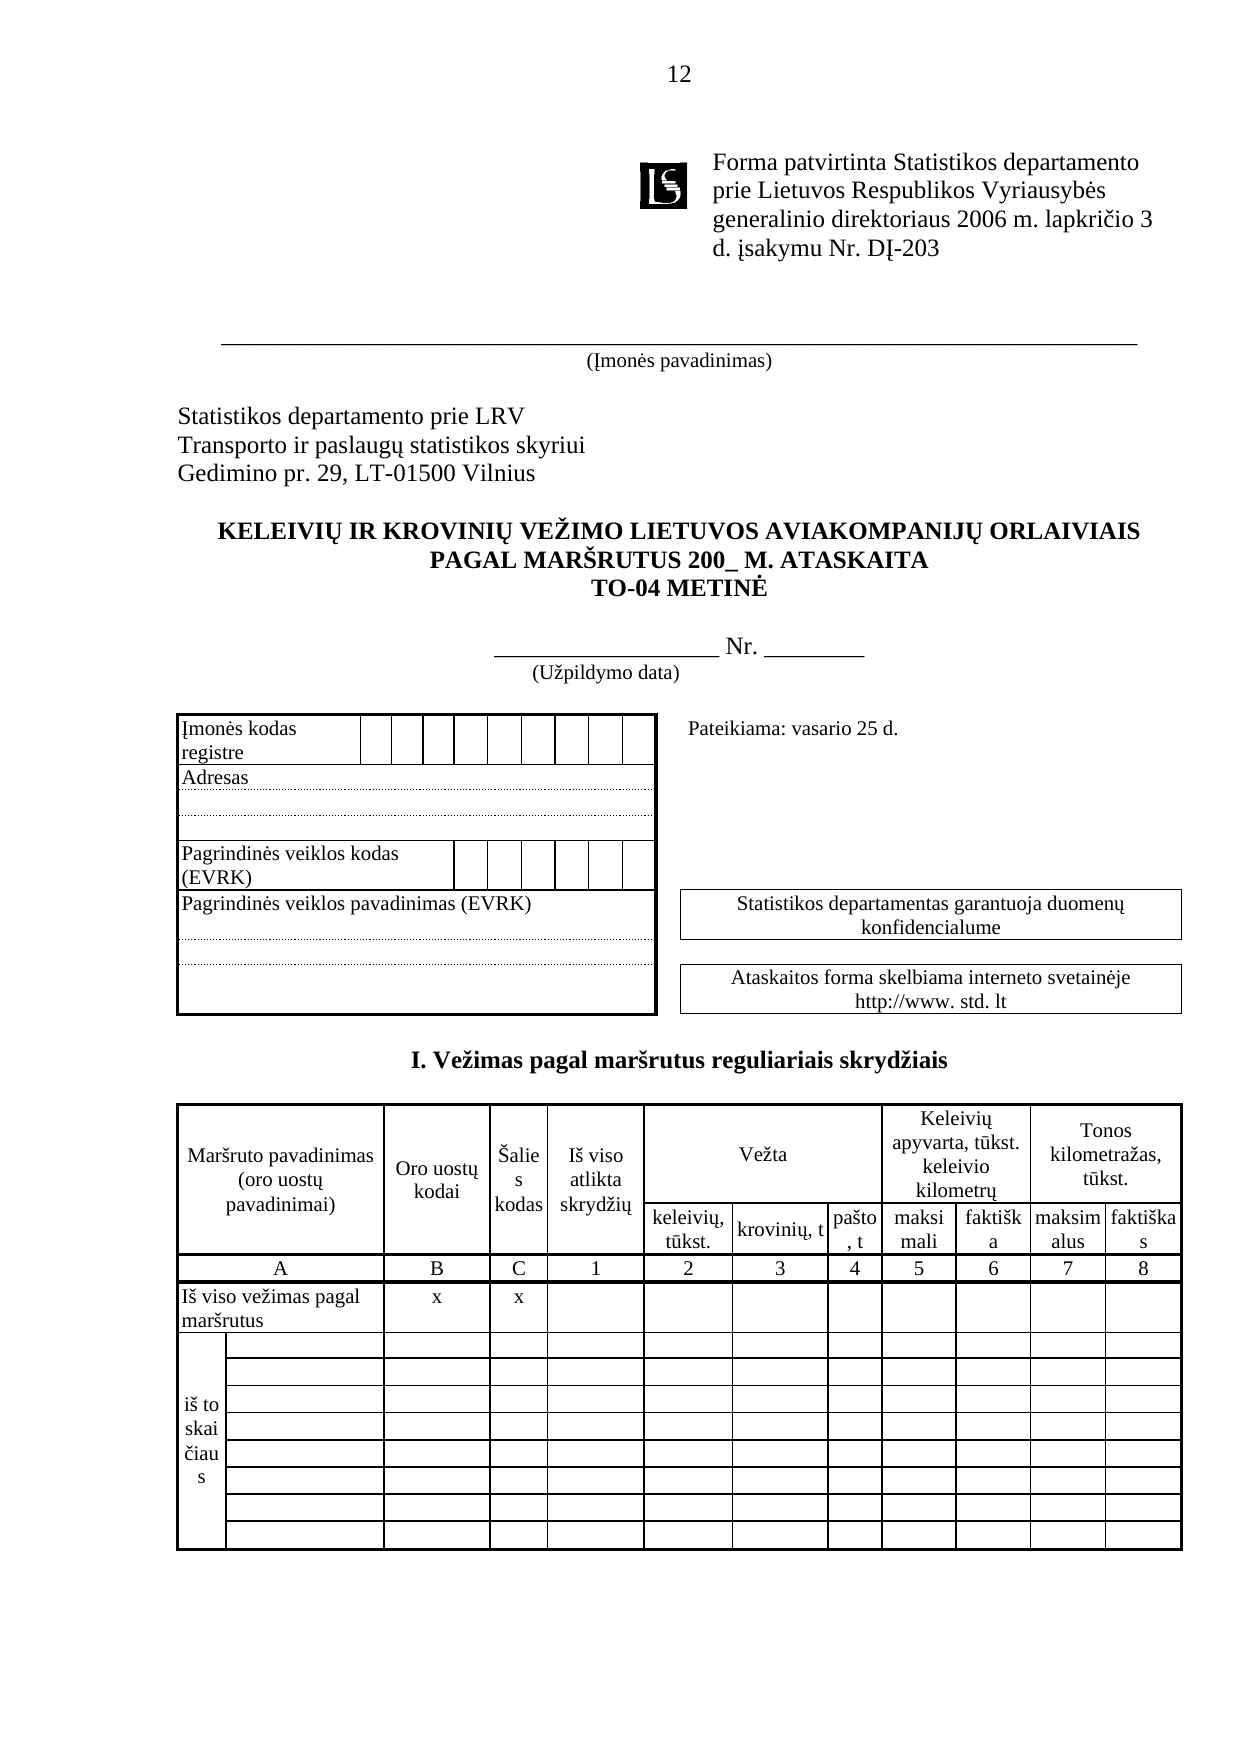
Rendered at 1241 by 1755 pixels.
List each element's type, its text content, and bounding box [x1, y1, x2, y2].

table_cell [1031, 1468, 1105, 1493]
table_cell [488, 841, 521, 889]
table_cell [957, 1413, 1030, 1439]
table_cell [1026, 1333, 1030, 1357]
table_cell [957, 1284, 1030, 1332]
text Statistikos departamento prie LRV [177, 401, 1181, 430]
table_cell [733, 1386, 827, 1412]
table_header [424, 716, 453, 764]
table_cell [548, 1522, 643, 1548]
table_cell [548, 1495, 643, 1520]
table_header Forma patvirtinta Statistikos departamento prie Lietuvos Respublikos Vyriausybės generalinio direktoriaus 2006 m. lapkričio 3 d. įsakymu Nr. DĮ-203 [701, 147, 1181, 291]
table_cell [658, 840, 1181, 889]
table_cell [522, 841, 554, 889]
table_cell [883, 1284, 955, 1332]
table_cell [491, 1386, 547, 1412]
table_cell [548, 1284, 643, 1332]
table_header [392, 716, 422, 764]
table_cell [733, 1284, 827, 1332]
table_header [361, 716, 391, 764]
table_cell [645, 1495, 732, 1520]
table_cell [491, 1413, 547, 1439]
table_cell [728, 1333, 732, 1357]
table_header Pateikiama: vasario 25 d. [658, 713, 1181, 764]
table_cell [829, 1284, 881, 1332]
table_cell [1031, 1359, 1105, 1384]
table_header Iš viso atlikta skrydžių [548, 1106, 643, 1253]
table_cell [658, 889, 680, 939]
table_cell [957, 1386, 1030, 1412]
table_cell A [379, 1256, 383, 1280]
table_cell [385, 1522, 489, 1548]
table_cell 2 [728, 1256, 732, 1280]
table_cell 6 [1026, 1256, 1030, 1280]
table_cell [1031, 1284, 1105, 1332]
table_cell [645, 1441, 732, 1466]
table_header Oro uostų kodai [385, 1106, 489, 1253]
table_cell [385, 1413, 489, 1439]
table_cell [957, 1441, 1030, 1466]
table_cell [1177, 940, 1181, 964]
table_cell [1106, 1468, 1180, 1493]
table_cell [829, 1522, 881, 1548]
table_cell [227, 1386, 383, 1412]
table_cell [1106, 1522, 1180, 1548]
table_cell [385, 1386, 489, 1412]
table_header Šalies kodas [491, 1106, 547, 1253]
table_cell [379, 1333, 383, 1357]
table_cell [883, 1413, 955, 1439]
text Transporto ir paslaugų statistikos skyriui [177, 430, 1181, 458]
table_cell [385, 1468, 489, 1493]
table_cell [645, 1522, 732, 1548]
table_header [623, 716, 654, 764]
table_cell keleivių, tūkst. [645, 1204, 732, 1253]
text Gedimino pr. 29, LT-01500 Vilnius [177, 458, 1181, 487]
table_cell [623, 841, 654, 889]
table_cell [1031, 1441, 1105, 1466]
table_cell [645, 1359, 732, 1384]
table_cell Pagrindinės veiklos pavadinimas (EVRK) [179, 891, 654, 939]
table_cell [455, 841, 487, 889]
table_cell [548, 1413, 643, 1439]
table_cell 7 [1101, 1256, 1105, 1280]
table_cell [1106, 1495, 1180, 1520]
text (Užpildymo data) [177, 660, 1181, 684]
table_cell faktiška [957, 1204, 1030, 1253]
table_cell [658, 815, 1181, 839]
table_cell [1106, 1284, 1180, 1332]
table_cell [491, 1359, 547, 1384]
table_cell [883, 1441, 955, 1466]
table_cell [227, 1468, 383, 1493]
table_cell maksimalus [1031, 1204, 1105, 1253]
table_cell [543, 1333, 547, 1357]
table_cell [733, 1468, 827, 1493]
table_cell [829, 1386, 881, 1412]
table_cell [1031, 1495, 1105, 1520]
table_cell [733, 1441, 827, 1466]
table_cell [883, 1522, 955, 1548]
table_cell [957, 1359, 1030, 1384]
table_cell C [543, 1256, 547, 1280]
table_cell [829, 1413, 881, 1439]
table_header [488, 716, 521, 764]
table_cell [1101, 1333, 1105, 1357]
table_cell [227, 1413, 383, 1439]
table_cell [491, 1495, 547, 1520]
table_header Maršruto pavadinimas (oro uostų pavadinimai) [179, 1106, 383, 1253]
table_cell krovinių, t [733, 1204, 827, 1253]
table_cell [658, 964, 680, 1013]
table_cell [957, 1495, 1030, 1520]
table_header [455, 716, 487, 764]
table_cell [548, 1386, 643, 1412]
text TO-04 METINĖ [177, 573, 1181, 602]
table_cell [1106, 1359, 1180, 1384]
table_cell [227, 1441, 383, 1466]
table_cell pašto, t [829, 1204, 881, 1253]
table_cell [883, 1495, 955, 1520]
table_cell [883, 1386, 955, 1412]
table_cell x [385, 1284, 489, 1332]
table_cell [491, 1468, 547, 1493]
table_cell [733, 1522, 827, 1548]
table_cell [1031, 1413, 1105, 1439]
table_cell [829, 1468, 881, 1493]
table_cell [556, 841, 588, 889]
table_cell [491, 1441, 547, 1466]
table_cell [658, 789, 1181, 814]
table_cell [227, 1522, 383, 1548]
table_cell [227, 1359, 383, 1384]
text __________________ Nr. ________ [177, 631, 1181, 660]
table_cell [883, 1359, 955, 1384]
table_cell faktiškas [1106, 1204, 1180, 1253]
table_cell [645, 1284, 732, 1332]
table_cell [548, 1359, 643, 1384]
table_cell [733, 1495, 827, 1520]
table_cell [1106, 1413, 1180, 1439]
table_cell [957, 1468, 1030, 1493]
table_cell Statistikos departamentas garantuoja duomenų konfidencialume [681, 890, 1181, 939]
table_header Tonos kilometražas, tūkst. [1031, 1106, 1180, 1202]
table_cell [645, 1413, 732, 1439]
table_cell [733, 1359, 827, 1384]
table_cell [733, 1413, 827, 1439]
table_cell [548, 1468, 643, 1493]
table_cell [957, 1522, 1030, 1548]
table_cell 1 [548, 1256, 552, 1280]
table_header [589, 716, 622, 764]
table_header Vežta [645, 1106, 881, 1202]
table_cell [385, 1441, 489, 1466]
table_cell [491, 1522, 547, 1548]
table_header [556, 716, 588, 764]
table_header [177, 147, 701, 291]
table_cell [227, 1495, 383, 1520]
table_cell [589, 841, 622, 889]
table_cell [658, 764, 1181, 789]
text KELEIVIŲ IR KROVINIŲ VEŽIMO LIETUVOS AVIAKOMPANIJŲ ORLAIVIAIS PAGAL MARŠRUTUS 200_ M. ATASKAITA [177, 516, 1181, 573]
table_cell [385, 1495, 489, 1520]
text I. Vežimas pagal maršrutus reguliariais skrydžiais [177, 1045, 1181, 1074]
table_cell [645, 1468, 732, 1493]
table_cell maksimali [883, 1204, 955, 1253]
table_cell [829, 1441, 881, 1466]
text (Įmonės pavadinimas) [177, 348, 1181, 372]
table_cell [1106, 1441, 1180, 1466]
table_cell [179, 964, 654, 1013]
table_cell iš to skaičiaus [179, 1333, 225, 1548]
table_cell [1106, 1386, 1180, 1412]
table_cell [733, 1333, 737, 1357]
table_cell [1031, 1386, 1105, 1412]
table_cell [829, 1495, 881, 1520]
table_cell [680, 940, 684, 964]
table_cell [658, 939, 680, 964]
table_cell [1031, 1522, 1105, 1548]
table_cell [385, 1359, 489, 1384]
table_cell 3 [733, 1256, 737, 1280]
table_cell [829, 1359, 881, 1384]
table_cell [645, 1386, 732, 1412]
table_cell x [491, 1284, 547, 1332]
table_cell [883, 1468, 955, 1493]
table_cell [548, 1441, 643, 1466]
table_header [522, 716, 554, 764]
table_cell [548, 1333, 552, 1357]
